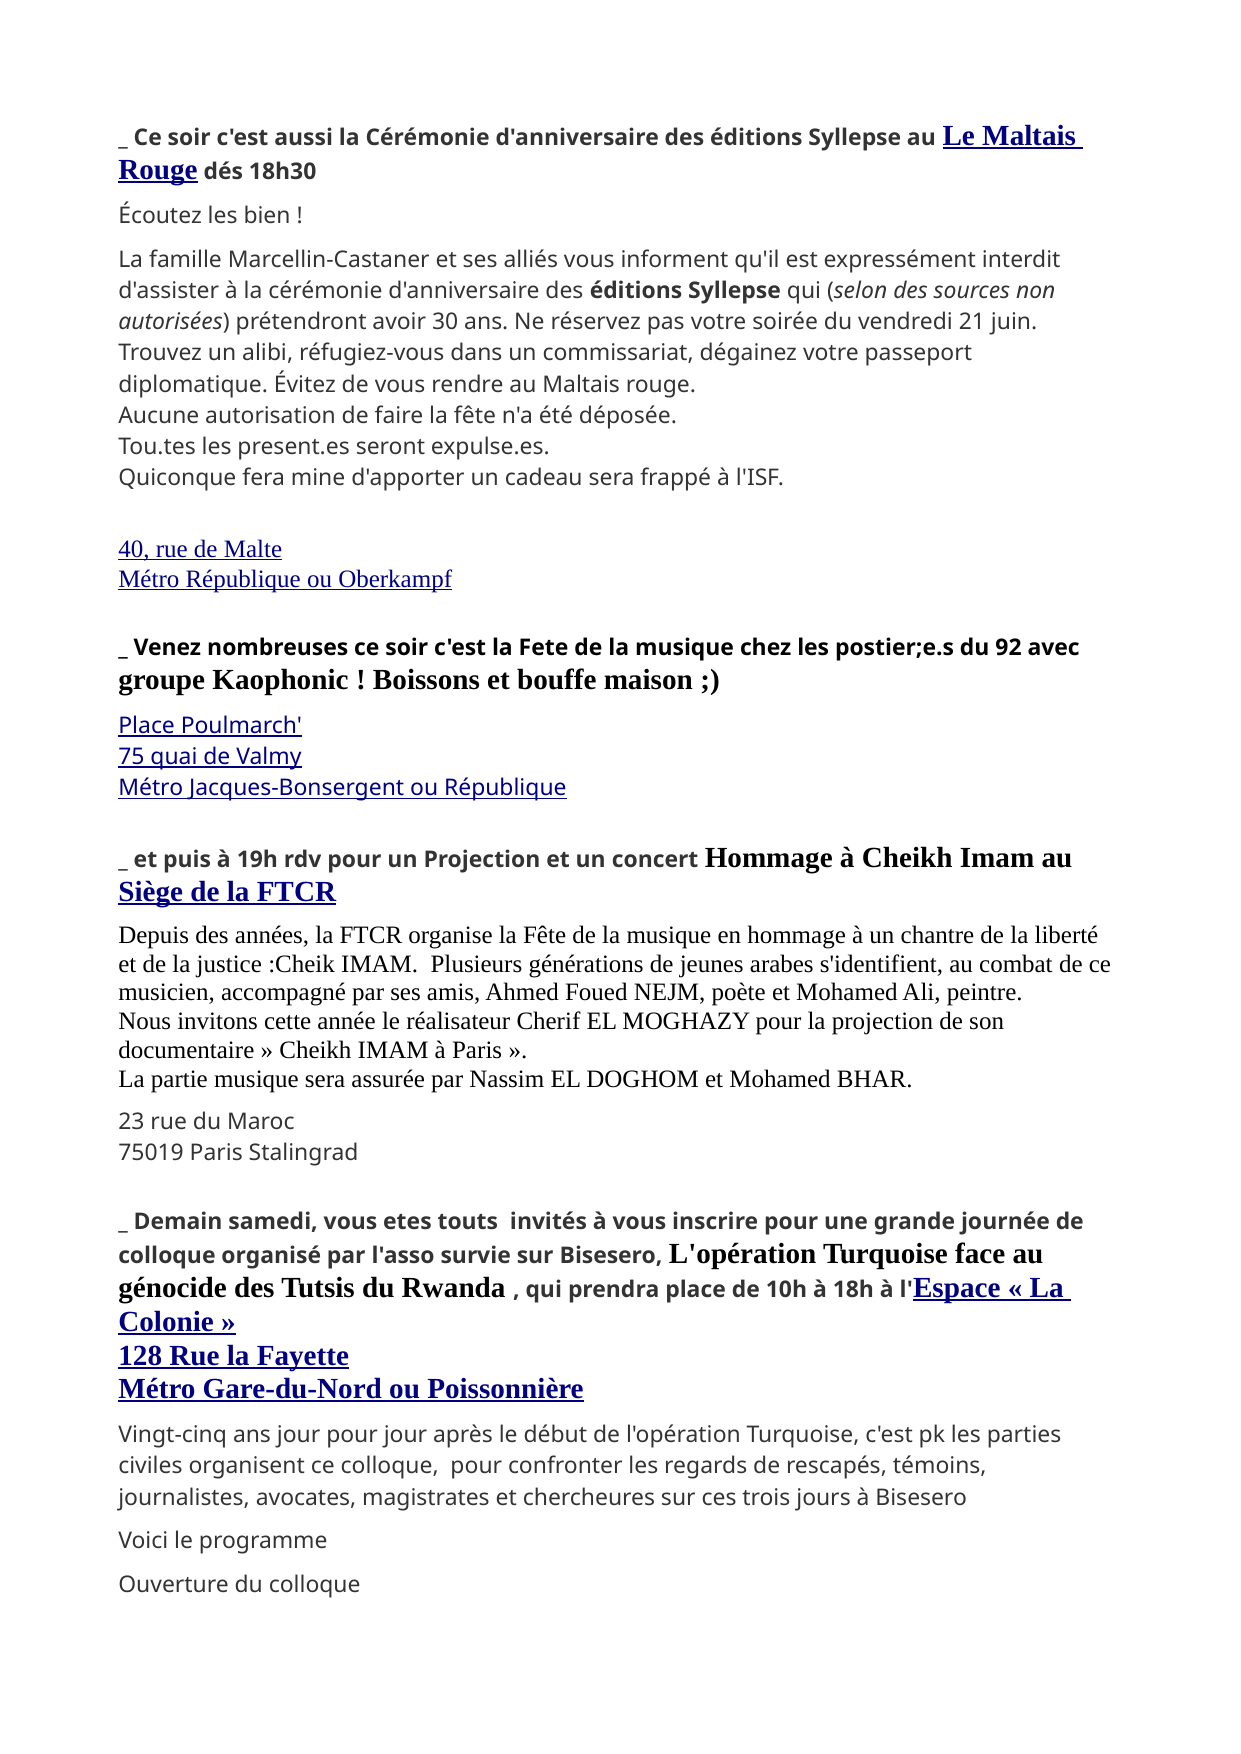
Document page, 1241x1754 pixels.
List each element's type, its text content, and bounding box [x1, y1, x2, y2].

text Écoutez les bien ! [118, 199, 1122, 230]
text 23 rue du Maroc 75019 Paris Stalingrad [118, 1105, 1122, 1167]
subtitle _ Venez nombreuses ce soir c'est la Fete de la musique chez les postier;e.s du 92 avec groupe Kaophonic ! Boissons et bouffe maison ;) [118, 631, 1122, 696]
subtitle _ et puis à 19h rdv pour un Projection et un concert Hommage à Cheikh Imam au Siège de la FTCR [118, 840, 1122, 907]
text Ouverture du colloque [118, 1568, 1122, 1599]
text Voici le programme [118, 1524, 1122, 1555]
text 40, rue de Malte Métro République ou Oberkampf [118, 505, 1122, 594]
text La famille Marcellin-Castaner et ses alliés vous informent qu'il est expressément interdit d'assister à la cérémonie d'anniversaire des éditions Syllepse qui (selon des sources non autorisées) prétendront avoir 30 ans. Ne réservez pas votre soirée du vendredi 21 juin. Trouvez un alibi, réfugiez-vous dans un commissariat, dégainez votre passeport diplomatique. Évitez de vous rendre au Maltais rouge. Aucune autorisation de faire la fête n'a été déposée. Tou.tes les present.es seront expulse.es. Quiconque fera mine d'apporter un cadeau sera frappé à l'ISF. [118, 242, 1122, 492]
text Vingt-cinq ans jour pour jour après le début de l'opération Turquoise, c'est pk les parties civiles organisent ce colloque, pour confronter les regards de rescapés, témoins, journalistes, avocates, magistrates et chercheures sur ces trois jours à Bisesero [118, 1418, 1122, 1512]
subtitle _ Ce soir c'est aussi la Cérémonie d'anniversaire des éditions Syllepse au Le Maltais Rouge dés 18h30 [118, 118, 1122, 186]
text Depuis des années, la FTCR organise la Fête de la musique en hommage à un chantre de la liberté et de la justice :Cheik IMAM. Plusieurs générations de jeunes arabes s'identifient, au combat de ce musicien, accompagné par ses amis, Ahmed Foued NEJM, poète et Mohamed Ali, peintre. Nous invitons cette année le réalisateur Cherif EL MOGHAZY pour la projection de son documentaire » Cheikh IMAM à Paris ». La partie musique sera assurée par Nassim EL DOGHOM et Mohamed BHAR. [118, 920, 1122, 1092]
text Place Poulmarch' 75 quai de Valmy Métro Jacques-Bonsergent ou République [118, 708, 1122, 802]
subtitle _ Demain samedi, vous etes touts invités à vous inscrire pour une grande journée de colloque organisé par l'asso survie sur Bisesero, L'opération Turquoise face au génocide des Tutsis du Rwanda , qui prendra place de 10h à 18h à l'Espace « La Colonie » 128 Rue la Fayette Métro Gare-du-Nord ou Poissonnière [118, 1205, 1122, 1405]
